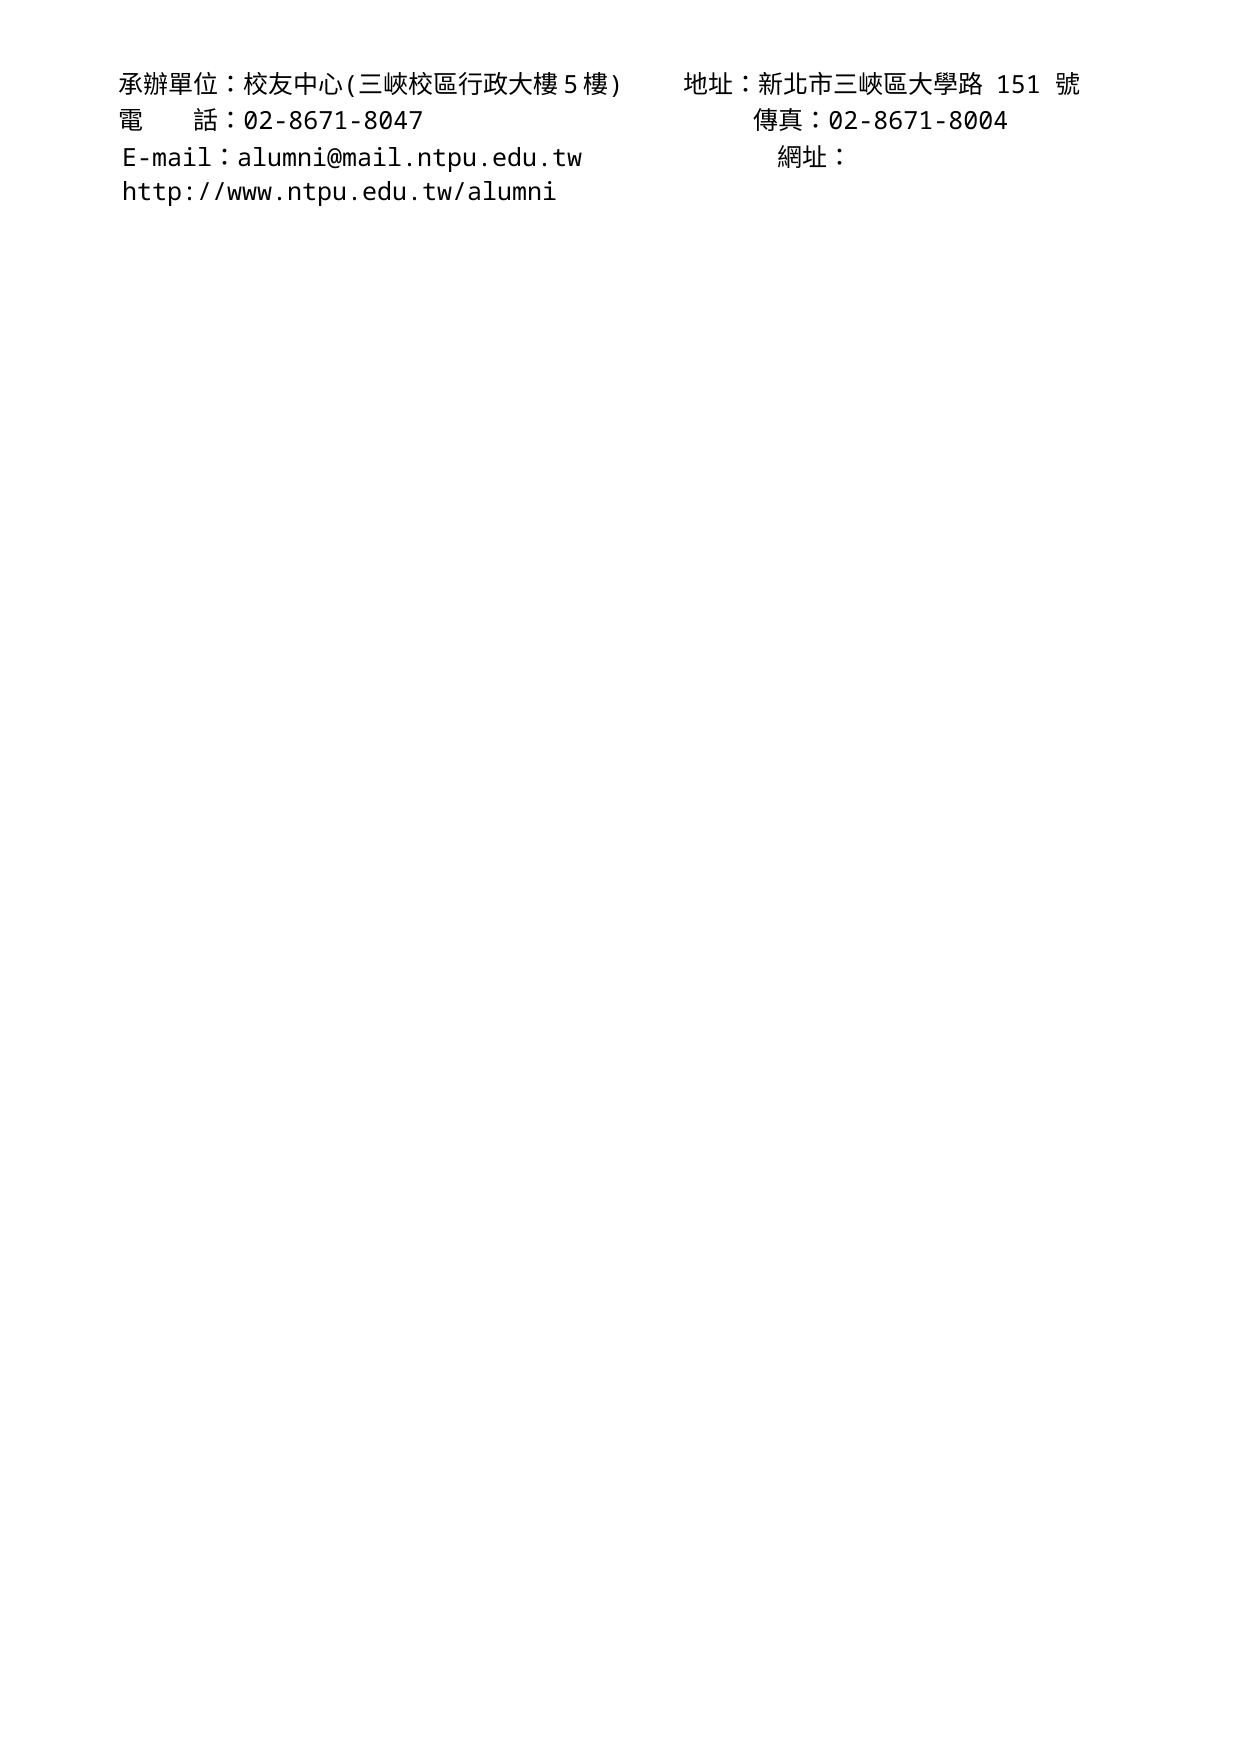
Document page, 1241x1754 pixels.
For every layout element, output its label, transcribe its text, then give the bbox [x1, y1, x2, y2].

text 電 話：02-8671-8047 傳真：02-8671-8004 [118, 101, 1122, 137]
text 承辦單位：校友中心(三峽校區行政大樓5樓) 地址：新北市三峽區大學路 151 號 [118, 64, 1122, 101]
text E-mail：alumni@mail.ntpu.edu.tw 網址：http://www.ntpu.edu.tw/alumni [122, 137, 1122, 207]
